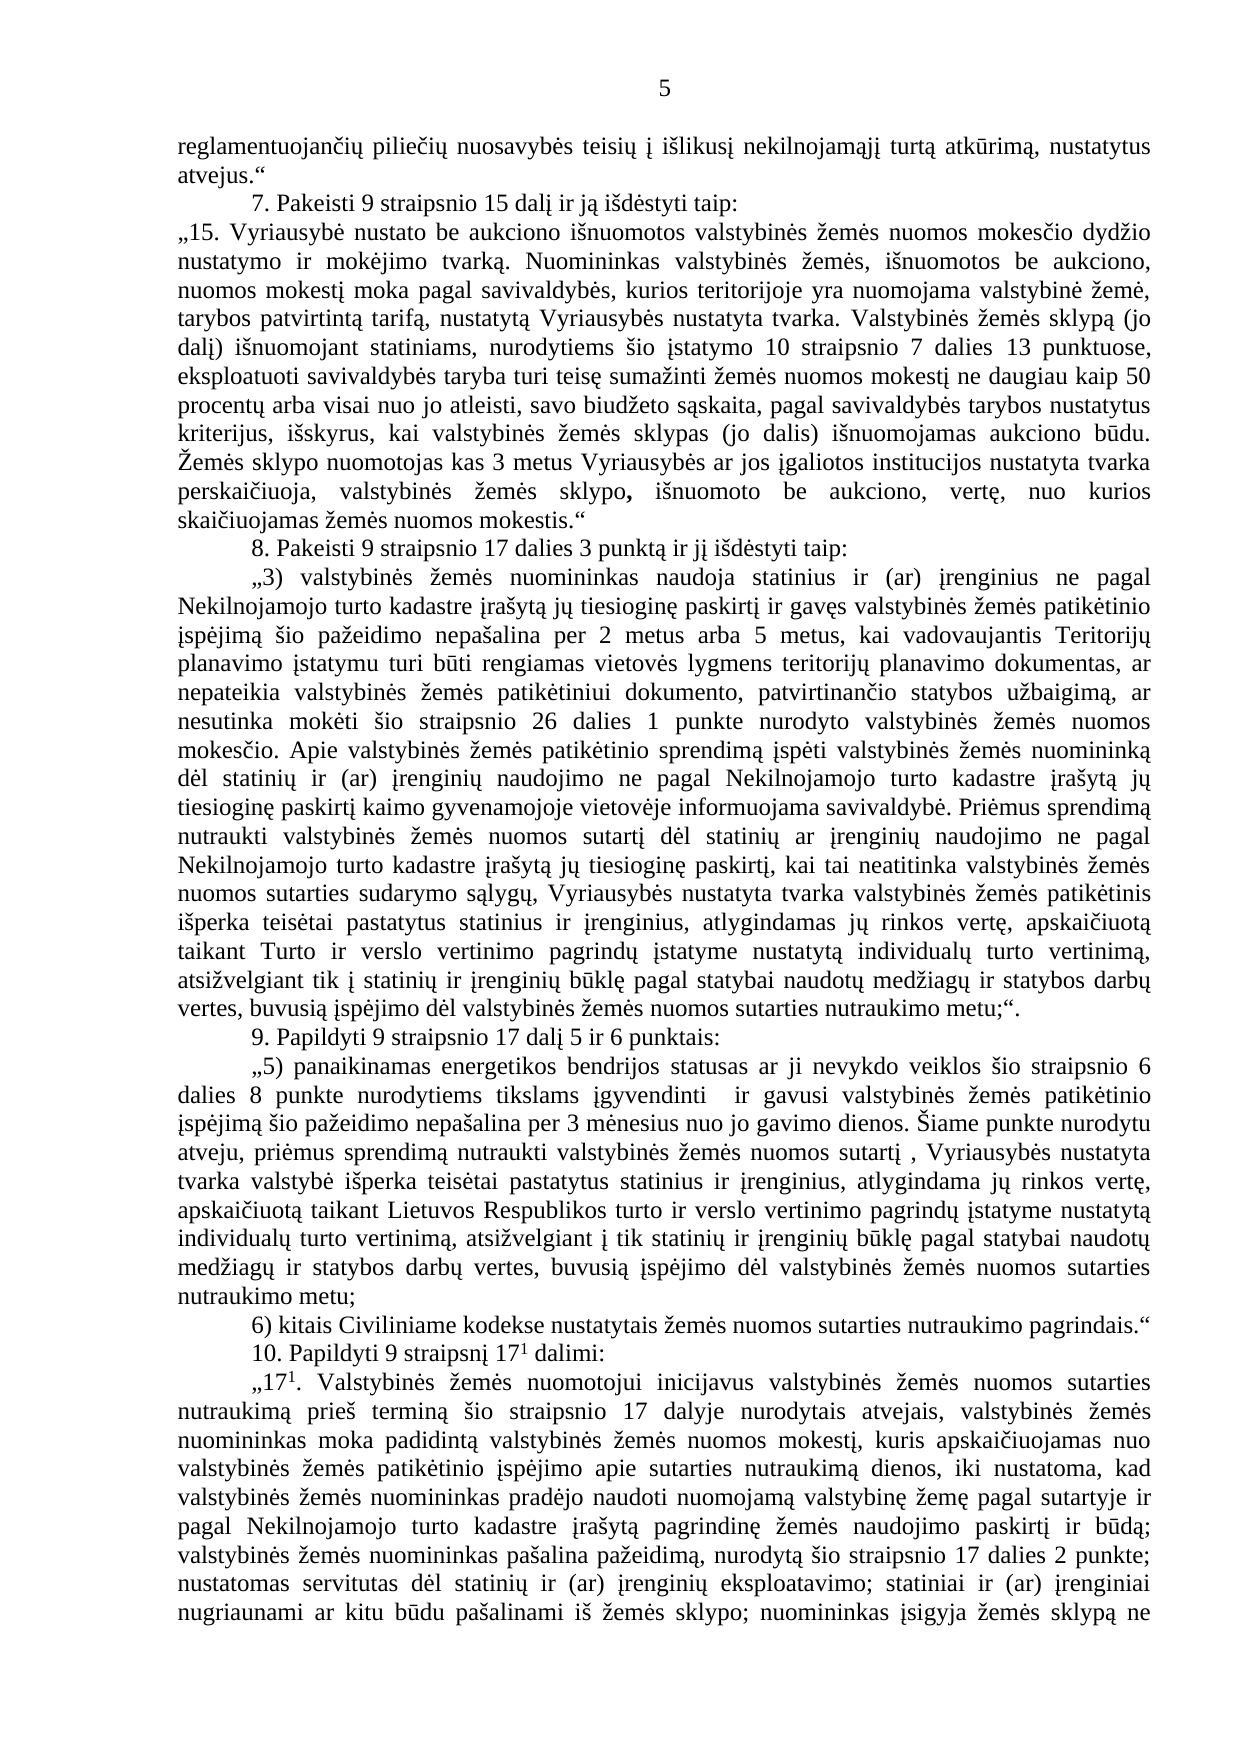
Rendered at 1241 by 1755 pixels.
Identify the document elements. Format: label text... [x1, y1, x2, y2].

text 10. Papildyti 9 straipsnį 171 dalimi: [177, 1338, 1152, 1367]
text „15. Vyriausybė nustato be aukciono išnuomotos valstybinės žemės nuomos mokesčio dydžio nustatymo ir mokėjimo tvarką. Nuomininkas valstybinės žemės, išnuomotos be aukciono, nuomos mokestį moka pagal savivaldybės, kurios teritorijoje yra nuomojama valstybinė žemė, tarybos patvirtintą tarifą, nustatytą Vyriausybės nustatyta tvarka. Valstybinės žemės sklypą (jo dalį) išnuomojant statiniams, nurodytiems šio įstatymo 10 straipsnio 7 dalies 13 punktuose, eksploatuoti savivaldybės taryba turi teisę sumažinti žemės nuomos mokestį ne daugiau kaip 50 procentų arba visai nuo jo atleisti, savo biudžeto sąskaita, pagal savivaldybės tarybos nustatytus kriterijus, išskyrus, kai valstybinės žemės sklypas (jo dalis) išnuomojamas aukciono būdu. Žemės sklypo nuomotojas kas 3 metus Vyriausybės ar jos įgaliotos institucijos nustatyta tvarka perskaičiuoja, valstybinės žemės sklypo, išnuomoto be aukciono, vertę, nuo kurios skaičiuojamas žemės nuomos mokestis.“ [177, 217, 1152, 533]
text „3) valstybinės žemės nuomininkas naudoja statinius ir (ar) įrenginius ne pagal Nekilnojamojo turto kadastre įrašytą jų tiesioginę paskirtį ir gavęs valstybinės žemės patikėtinio įspėjimą šio pažeidimo nepašalina per 2 metus arba 5 metus, kai vadovaujantis Teritorijų planavimo įstatymu turi būti rengiamas vietovės lygmens teritorijų planavimo dokumentas, ar nepateikia valstybinės žemės patikėtiniui dokumento, patvirtinančio statybos užbaigimą, ar nesutinka mokėti šio straipsnio 26 dalies 1 punkte nurodyto valstybinės žemės nuomos mokesčio. Apie valstybinės žemės patikėtinio sprendimą įspėti valstybinės žemės nuomininką dėl statinių ir (ar) įrenginių naudojimo ne pagal Nekilnojamojo turto kadastre įrašytą jų tiesioginę paskirtį kaimo gyvenamojoje vietovėje informuojama savivaldybė. Priėmus sprendimą nutraukti valstybinės žemės nuomos sutartį dėl statinių ar įrenginių naudojimo ne pagal Nekilnojamojo turto kadastre įrašytą jų tiesioginę paskirtį, kai tai neatitinka valstybinės žemės nuomos sutarties sudarymo sąlygų, Vyriausybės nustatyta tvarka valstybinės žemės patikėtinis išperka teisėtai pastatytus statinius ir įrenginius, atlygindamas jų rinkos vertę, apskaičiuotą taikant Turto ir verslo vertinimo pagrindų įstatyme nustatytą individualų turto vertinimą, atsižvelgiant tik į statinių ir įrenginių būklę pagal statybai naudotų medžiagų ir statybos darbų vertes, buvusią įspėjimo dėl valstybinės žemės nuomos sutarties nutraukimo metu;“. [177, 562, 1152, 1022]
text 8. Pakeisti 9 straipsnio 17 dalies 3 punktą ir jį išdėstyti taip: [177, 533, 1152, 562]
text 9. Papildyti 9 straipsnio 17 dalį 5 ir 6 punktais: [177, 1022, 1152, 1051]
text „171. Valstybinės žemės nuomotojui inicijavus valstybinės žemės nuomos sutarties nutraukimą prieš terminą šio straipsnio 17 dalyje nurodytais atvejais, valstybinės žemės nuomininkas moka padidintą valstybinės žemės nuomos mokestį, kuris apskaičiuojamas nuo valstybinės žemės patikėtinio įspėjimo apie sutarties nutraukimą dienos, iki nustatoma, kad valstybinės žemės nuomininkas pradėjo naudoti nuomojamą valstybinę žemę pagal sutartyje ir pagal Nekilnojamojo turto kadastre įrašytą pagrindinę žemės naudojimo paskirtį ir būdą; valstybinės žemės nuomininkas pašalina pažeidimą, nurodytą šio straipsnio 17 dalies 2 punkte; nustatomas servitutas dėl statinių ir (ar) įrenginių eksploatavimo; statiniai ir (ar) įrenginiai nugriaunami ar kitu būdu pašalinami iš žemės sklypo; nuomininkas įsigyja žemės sklypą ne [177, 1367, 1152, 1626]
text 7. Pakeisti 9 straipsnio 15 dalį ir ją išdėstyti taip: [177, 188, 1152, 217]
text reglamentuojančių piliečių nuosavybės teisių į išlikusį nekilnojamąjį turtą atkūrimą, nustatytus atvejus.“ [177, 131, 1152, 188]
text 6) kitais Civiliniame kodekse nustatytais žemės nuomos sutarties nutraukimo pagrindais.“ [177, 1310, 1152, 1338]
text „5) panaikinamas energetikos bendrijos statusas ar ji nevykdo veiklos šio straipsnio 6 dalies 8 punkte nurodytiems tikslams įgyvendinti ir gavusi valstybinės žemės patikėtinio įspėjimą šio pažeidimo nepašalina per 3 mėnesius nuo jo gavimo dienos. Šiame punkte nurodytu atveju, priėmus sprendimą nutraukti valstybinės žemės nuomos sutartį , Vyriausybės nustatyta tvarka valstybė išperka teisėtai pastatytus statinius ir įrenginius, atlygindama jų rinkos vertę, apskaičiuotą taikant Lietuvos Respublikos turto ir verslo vertinimo pagrindų įstatyme nustatytą individualų turto vertinimą, atsižvelgiant į tik statinių ir įrenginių būklę pagal statybai naudotų medžiagų ir statybos darbų vertes, buvusią įspėjimo dėl valstybinės žemės nuomos sutarties nutraukimo metu; [177, 1051, 1152, 1310]
